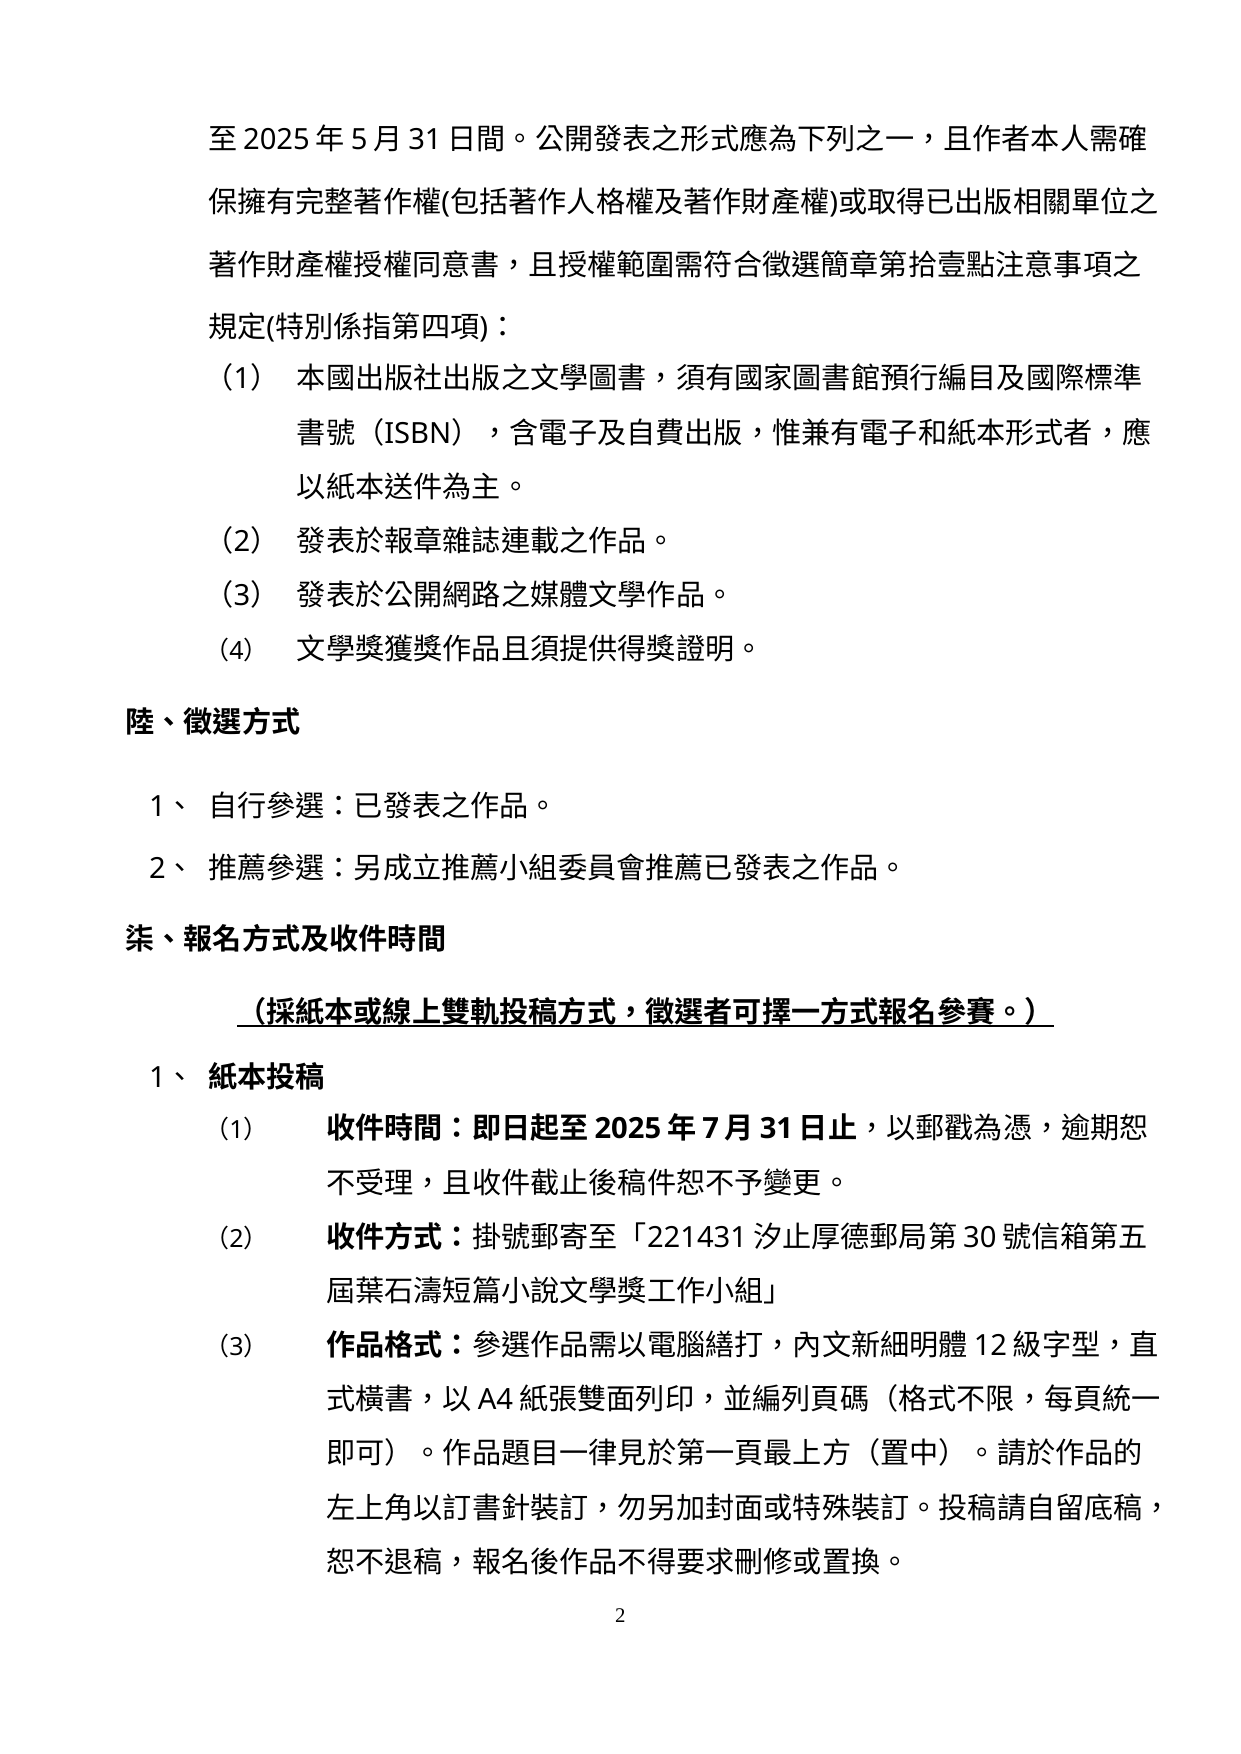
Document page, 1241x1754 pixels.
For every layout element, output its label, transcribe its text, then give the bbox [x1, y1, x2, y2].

list 發表於公開網路之媒體文學作品。 [204, 562, 1165, 616]
list 發表於報章雜誌連載之作品。 [204, 508, 1165, 562]
list 收件方式：掛號郵寄至「221431汐止厚德郵局第30號信箱第五屆葉石濤短篇小說文學獎工作小組」 [204, 1204, 1165, 1312]
list 推薦參選：另成立推薦小組委員會推薦已發表之作品。 [149, 825, 1165, 887]
list 文學獎獲獎作品且須提供得獎證明。 [204, 616, 1165, 671]
list 收件時間：即日起至2025年7月31日止，以郵戳為憑，逾期恕不受理，且收件截止後稿件恕不予變更。 [204, 1096, 1165, 1204]
list 本國出版社出版之文學圖書，須有國家圖書館預行編目及國際標準書號（ISBN），含電子及自費出版，惟兼有電子和紙本形式者，應以紙本送件為主。 [204, 346, 1165, 508]
text 陸、徵選方式 [75, 689, 1165, 743]
list 紙本投稿 [149, 1033, 1165, 1096]
list 至2025年5月31日間。公開發表之形式應為下列之一，且作者本人需確保擁有完整著作權(包括著作人格權及著作財產權)或取得已出版相關單位之著作財產權授權同意書，且授權範圍需符合徵選簡章第拾壹點注意事項之規定(特別係指第四項)： [149, 96, 1165, 346]
text （採紙本或線上雙軌投稿方式，徵選者可擇一方式報名參賽。） [75, 979, 1165, 1033]
text 柒、報名方式及收件時間 [75, 906, 1165, 960]
list 自行參選：已發表之作品。 [149, 762, 1165, 825]
list 作品格式：參選作品需以電腦繕打，內文新細明體12級字型，直式橫書，以A4紙張雙面列印，並編列頁碼（格式不限，每頁統一即可）。作品題目一律見於第一頁最上方（置中）。請於作品的左上角以訂書針裝訂，勿另加封面或特殊裝訂。投稿請自留底稿，恕不退稿，報名後作品不得要求刪修或置換。 [204, 1312, 1165, 1583]
